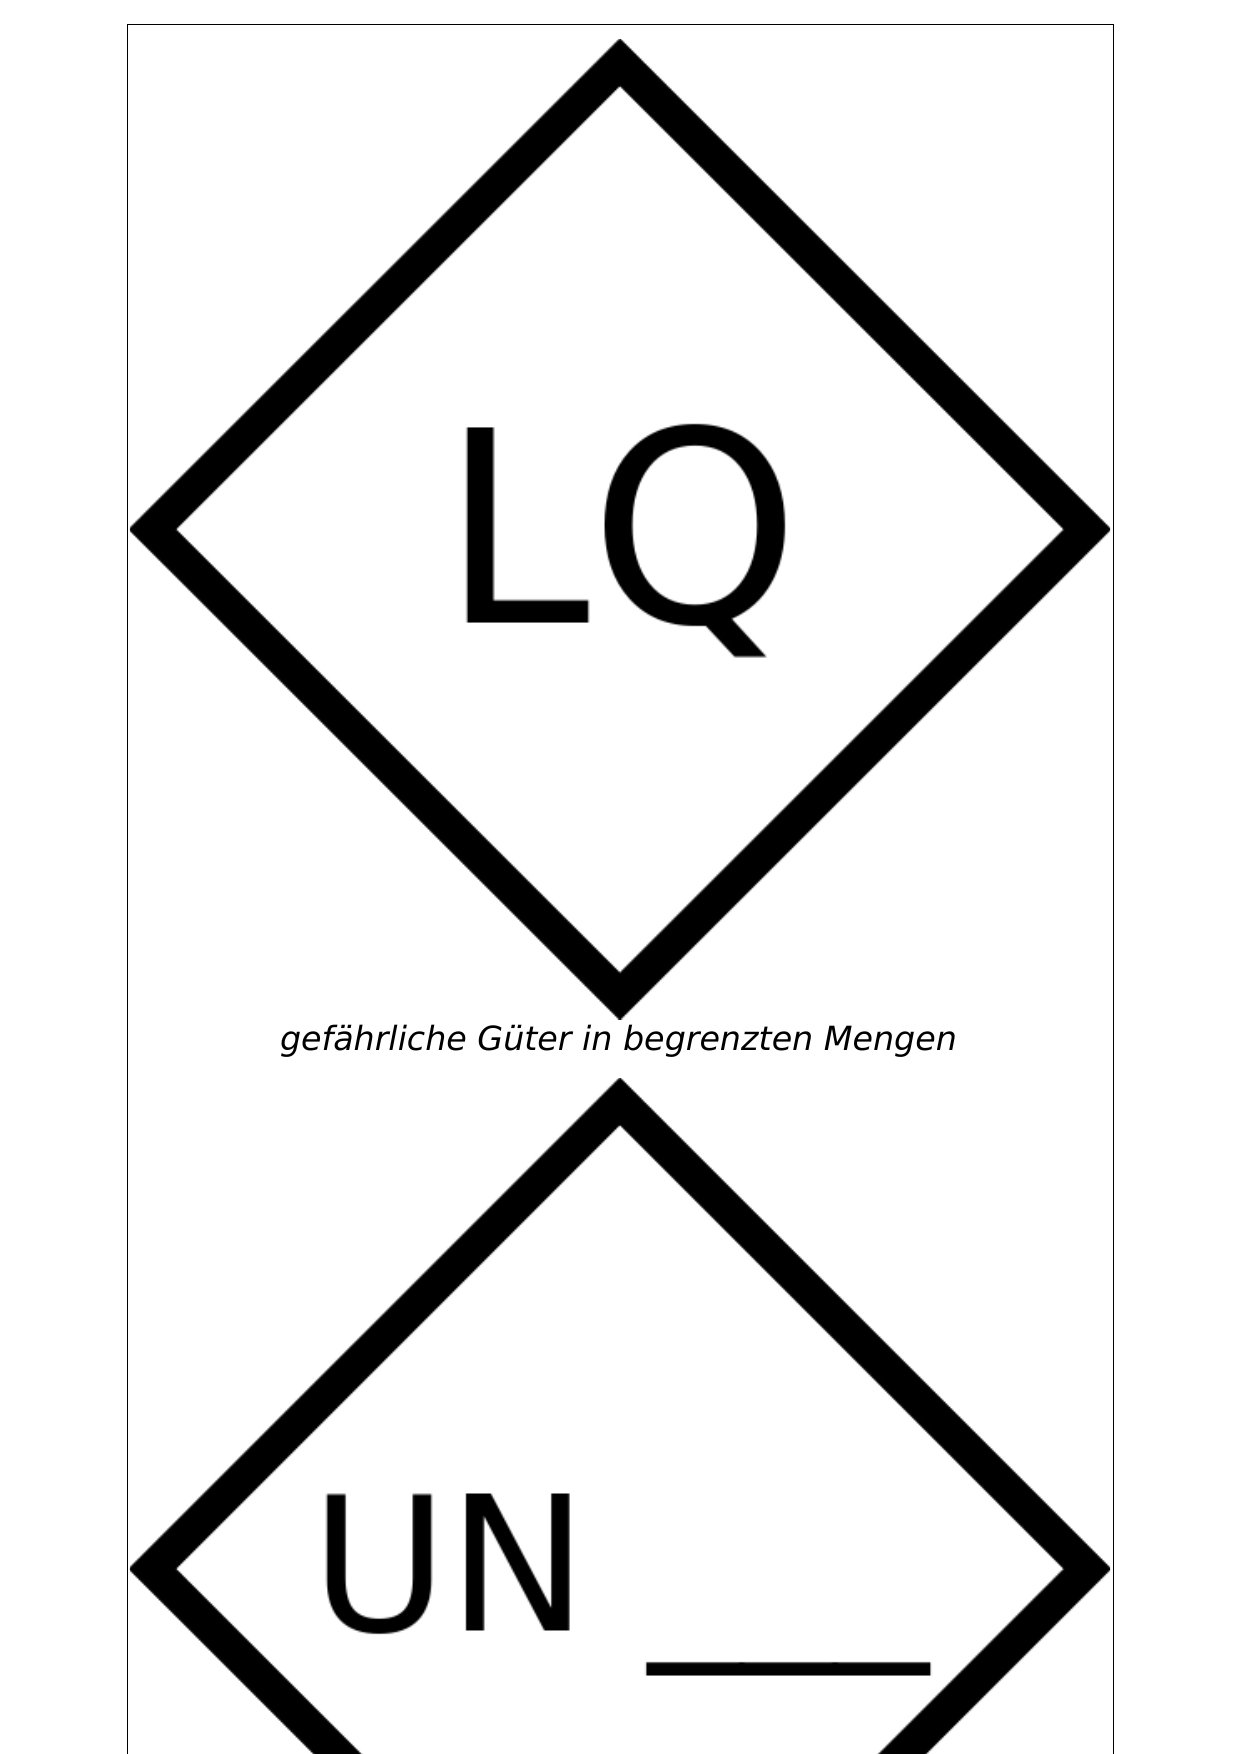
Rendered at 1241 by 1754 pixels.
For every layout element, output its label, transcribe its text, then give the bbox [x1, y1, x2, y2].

table_header gefährliche Güter in begrenzten Mengen - alte Kennzeichnung Diese Kennzeichnungen ist seit der ADR 2011 veraltet. Die Übergangsfrist endete am 01.07.2015. [128, 25, 1113, 1754]
picture [129, 39, 1111, 1020]
picture [129, 1078, 1111, 1754]
